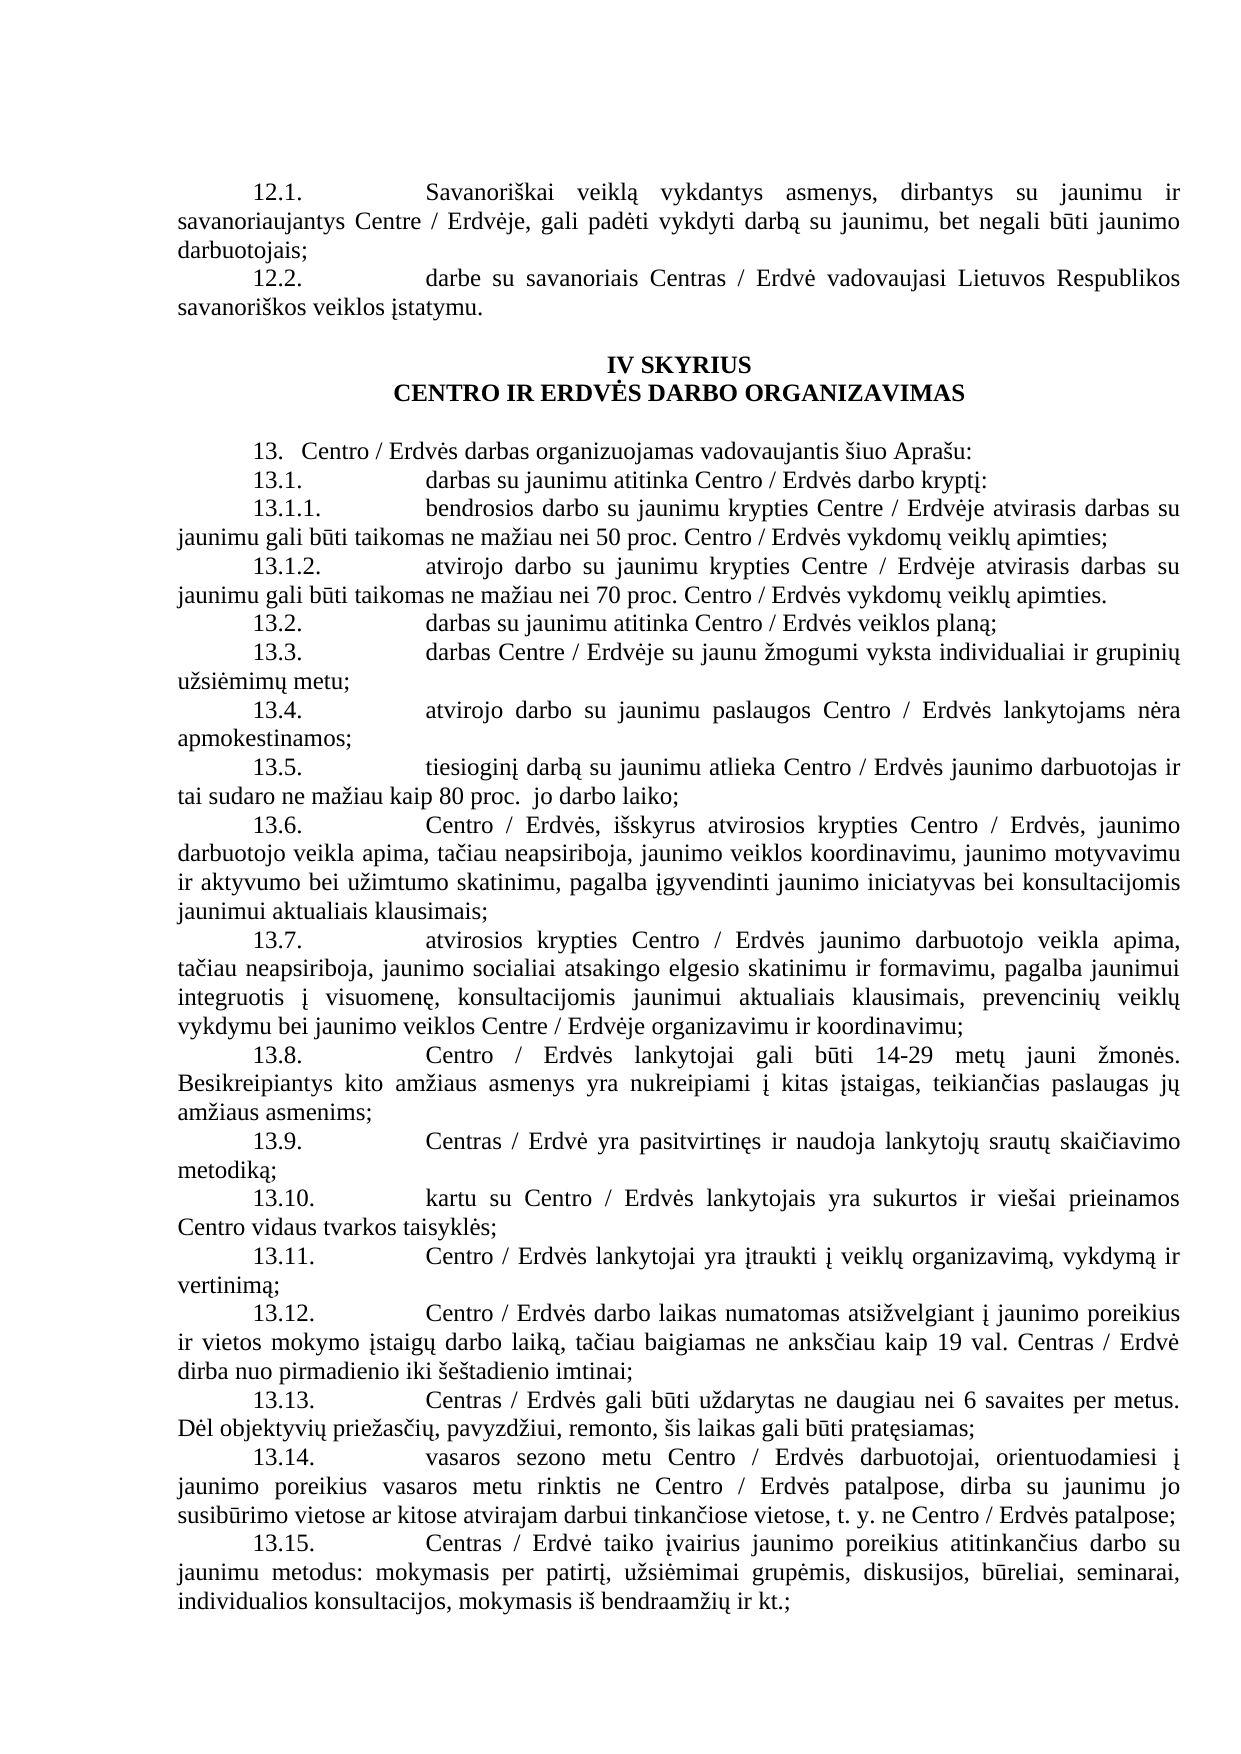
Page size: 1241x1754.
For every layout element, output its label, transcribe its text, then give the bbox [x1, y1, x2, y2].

text 13.7. atvirosios krypties Centro / Erdvės jaunimo darbuotojo veikla apima, tačiau neapsiriboja, jaunimo socialiai atsakingo elgesio skatinimu ir formavimu, pagalba jaunimui integruotis į visuomenę, konsultacijomis jaunimui aktualiais klausimais, prevencinių veiklų vykdymu bei jaunimo veiklos Centre / Erdvėje organizavimu ir koordinavimu; [177, 925, 1181, 1040]
text 13.6. Centro / Erdvės, išskyrus atvirosios krypties Centro / Erdvės, jaunimo darbuotojo veikla apima, tačiau neapsiriboja, jaunimo veiklos koordinavimu, jaunimo motyvavimu ir aktyvumo bei užimtumo skatinimu, pagalba įgyvendinti jaunimo iniciatyvas bei konsultacijomis jaunimui aktualiais klausimais; [177, 810, 1181, 925]
text 13.13. Centras / Erdvės gali būti uždarytas ne daugiau nei 6 savaites per metus. Dėl objektyvių priežasčių, pavyzdžiui, remonto, šis laikas gali būti pratęsiamas; [177, 1385, 1181, 1442]
text 13.5. tiesioginį darbą su jaunimu atlieka Centro / Erdvės jaunimo darbuotojas ir tai sudaro ne mažiau kaip 80 proc. jo darbo laiko; [177, 752, 1181, 810]
text 12.2. darbe su savanoriais Centras / Erdvė vadovaujasi Lietuvos Respublikos savanoriškos veiklos įstatymu. [177, 263, 1181, 321]
text 13.14. vasaros sezono metu Centro / Erdvės darbuotojai, orientuodamiesi į jaunimo poreikius vasaros metu rinktis ne Centro / Erdvės patalpose, dirba su jaunimu jo susibūrimo vietose ar kitose atvirajam darbui tinkančiose vietose, t. y. ne Centro / Erdvės patalpose; [177, 1442, 1181, 1528]
text 13.9. Centras / Erdvė yra pasitvirtinęs ir naudoja lankytojų srautų skaičiavimo metodiką; [177, 1126, 1181, 1183]
text 13.1.1. bendrosios darbo su jaunimu krypties Centre / Erdvėje atvirasis darbas su jaunimu gali būti taikomas ne mažiau nei 50 proc. Centro / Erdvės vykdomų veiklų apimties; [177, 493, 1181, 551]
text 13.2. darbas su jaunimu atitinka Centro / Erdvės veiklos planą; [177, 608, 1181, 637]
text 13.1. darbas su jaunimu atitinka Centro / Erdvės darbo kryptį: [177, 465, 1181, 493]
text 13.10. kartu su Centro / Erdvės lankytojais yra sukurtos ir viešai prieinamos Centro vidaus tvarkos taisyklės; [177, 1183, 1181, 1241]
text CENTRO IR ERDVĖS DARBO ORGANIZAVIMAS [177, 378, 1181, 407]
text 13.4. atvirojo darbo su jaunimu paslaugos Centro / Erdvės lankytojams nėra apmokestinamos; [177, 695, 1181, 752]
text 13.12. Centro / Erdvės darbo laikas numatomas atsižvelgiant į jaunimo poreikius ir vietos mokymo įstaigų darbo laiką, tačiau baigiamas ne anksčiau kaip 19 val. Centras / Erdvė dirba nuo pirmadienio iki šeštadienio imtinai; [177, 1298, 1181, 1385]
text 12.1. Savanoriškai veiklą vykdantys asmenys, dirbantys su jaunimu ir savanoriaujantys Centre / Erdvėje, gali padėti vykdyti darbą su jaunimu, bet negali būti jaunimo darbuotojais; [177, 177, 1181, 263]
text 13.8. Centro / Erdvės lankytojai gali būti 14-29 metų jauni žmonės. Besikreipiantys kito amžiaus asmenys yra nukreipiami į kitas įstaigas, teikiančias paslaugas jų amžiaus asmenims; [177, 1040, 1181, 1126]
text 13.15. Centras / Erdvė taiko įvairius jaunimo poreikius atitinkančius darbo su jaunimu metodus: mokymasis per patirtį, užsiėmimai grupėmis, diskusijos, būreliai, seminarai, individualios konsultacijos, mokymasis iš bendraamžių ir kt.; [177, 1528, 1181, 1615]
text 13.1.2. atvirojo darbo su jaunimu krypties Centre / Erdvėje atvirasis darbas su jaunimu gali būti taikomas ne mažiau nei 70 proc. Centro / Erdvės vykdomų veiklų apimties. [177, 551, 1181, 608]
text IV SKYRIUS [177, 350, 1181, 378]
text 13.11. Centro / Erdvės lankytojai yra įtraukti į veiklų organizavimą, vykdymą ir vertinimą; [177, 1241, 1181, 1298]
text 13. Centro / Erdvės darbas organizuojamas vadovaujantis šiuo Aprašu: [177, 436, 1181, 465]
text 13.3. darbas Centre / Erdvėje su jaunu žmogumi vyksta individualiai ir grupinių užsiėmimų metu; [177, 637, 1181, 695]
